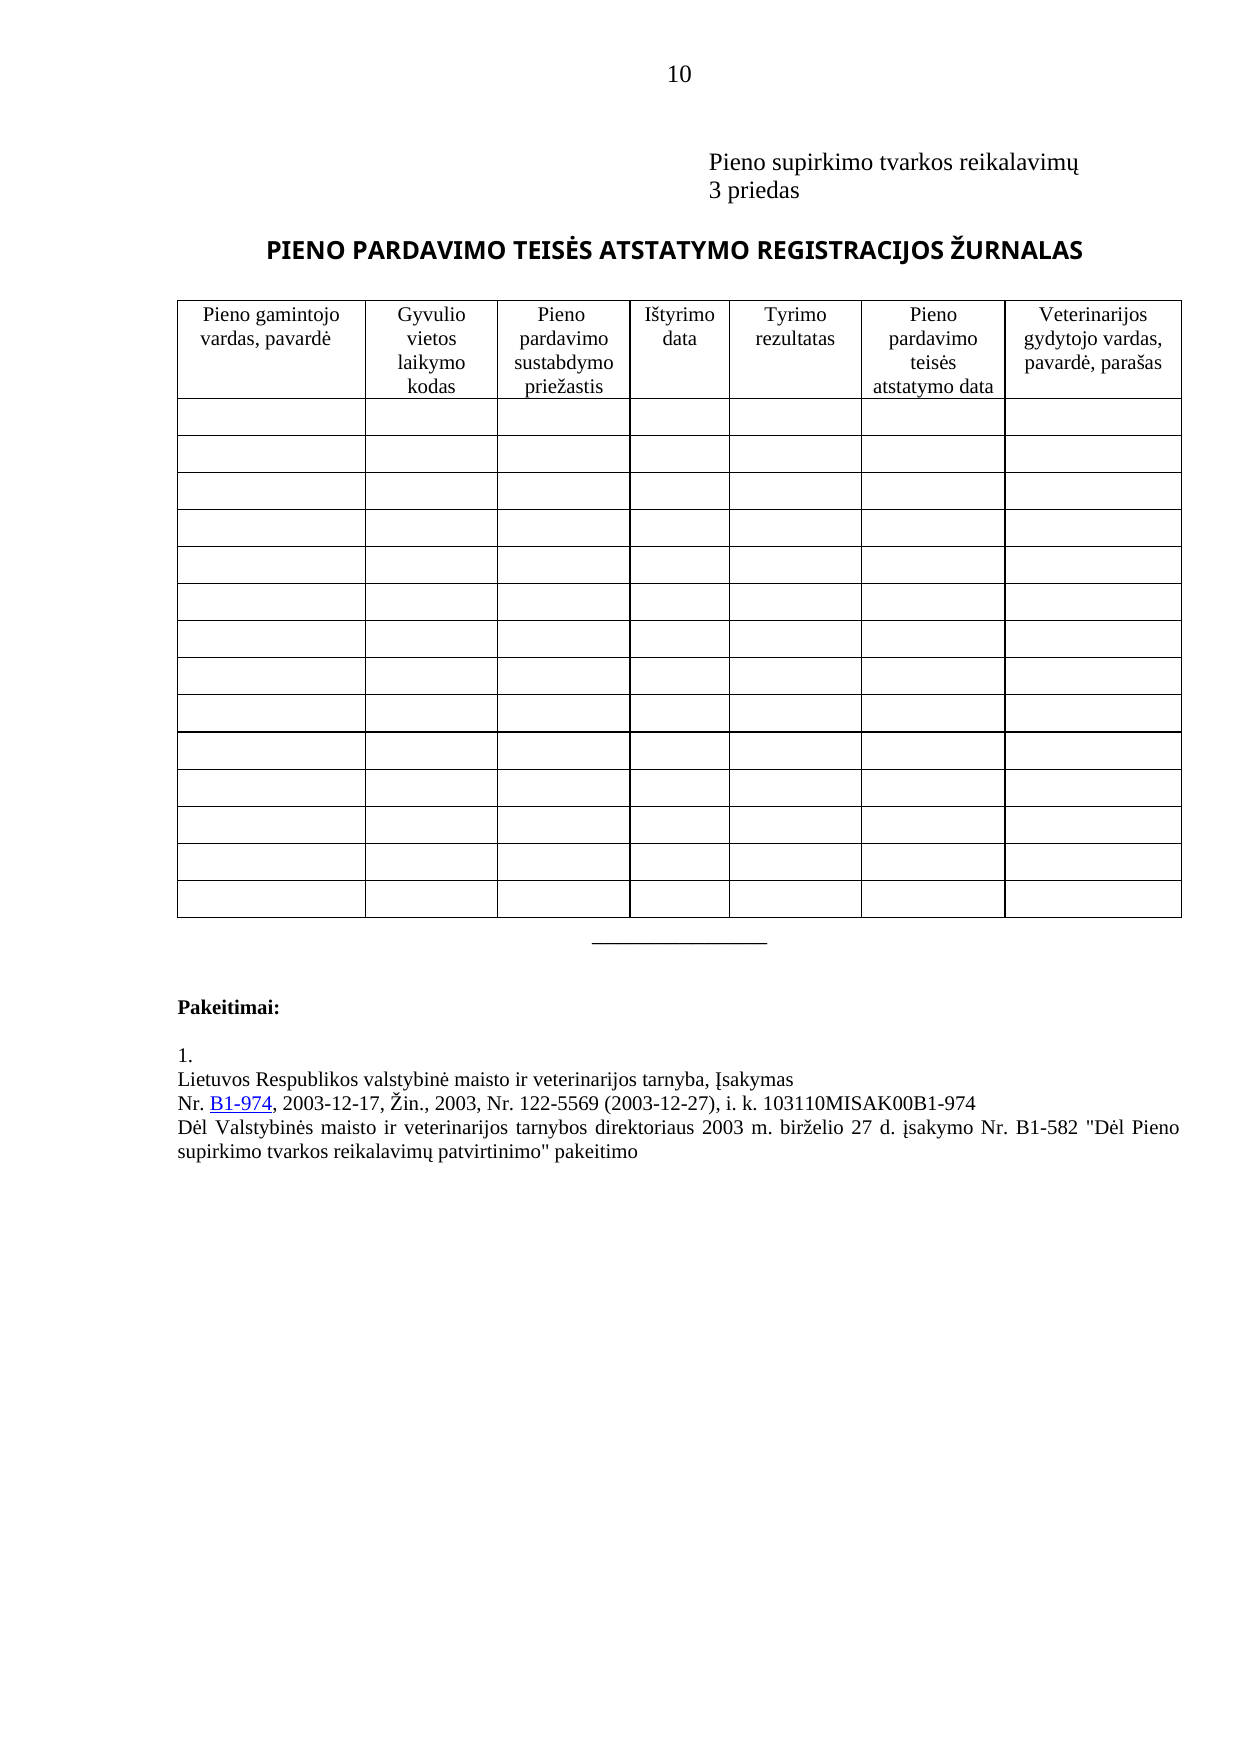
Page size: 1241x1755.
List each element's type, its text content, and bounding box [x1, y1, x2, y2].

table_cell [631, 770, 729, 806]
table_cell [730, 510, 861, 546]
table_cell [631, 436, 729, 472]
table_cell [1006, 733, 1181, 768]
table_header Veterinarijos gydytojo vardas, pavardė, parašas [1006, 301, 1181, 398]
table_cell [498, 733, 629, 768]
table_header Tyrimo rezultatas [730, 301, 861, 398]
table_cell [631, 510, 729, 546]
table_cell [631, 695, 729, 731]
table_cell [730, 399, 861, 435]
table_cell [862, 547, 1004, 583]
table_cell [178, 436, 365, 472]
table_cell [498, 584, 629, 620]
table_cell [178, 547, 365, 583]
table_cell [1006, 695, 1181, 731]
table_cell [498, 770, 629, 806]
table_cell [178, 621, 365, 657]
table_cell [862, 844, 1004, 880]
table_cell [178, 473, 365, 509]
table_cell [730, 621, 861, 657]
table_cell [1006, 807, 1181, 843]
table_cell [178, 510, 365, 546]
text PIENO PARDAVIMO TEISĖS ATSTATYMO REGISTRACIJOS ŽURNALAS [266, 233, 1181, 267]
table_cell [366, 733, 497, 768]
table_cell [178, 844, 365, 880]
table_cell [366, 621, 497, 657]
table_cell [1006, 844, 1181, 880]
table_cell [498, 399, 629, 435]
table_cell [366, 436, 497, 472]
table_cell [1006, 547, 1181, 583]
table_cell [631, 584, 729, 620]
text 1. [177, 1043, 1181, 1067]
table_cell [862, 658, 1004, 694]
table_cell [631, 399, 729, 435]
table_cell [631, 547, 729, 583]
table_cell [631, 621, 729, 657]
table_cell [178, 807, 365, 843]
text Nr. B1-974, 2003-12-17, Žin., 2003, Nr. 122-5569 (2003-12-27), i. k. 103110MISAK00B1-974 [177, 1091, 1181, 1115]
table_cell [366, 658, 497, 694]
table_cell [366, 473, 497, 509]
table_cell [1006, 770, 1181, 806]
table_cell [366, 695, 497, 731]
text Lietuvos Respublikos valstybinė maisto ir veterinarijos tarnyba, Įsakymas [177, 1067, 1181, 1091]
text ______________ [177, 918, 1181, 947]
table_cell [178, 881, 365, 917]
table_cell [730, 881, 861, 917]
table_cell [1006, 399, 1181, 435]
table_cell [730, 658, 861, 694]
table_cell [862, 399, 1004, 435]
table_cell [178, 770, 365, 806]
table_cell [498, 473, 629, 509]
table_cell [862, 621, 1004, 657]
table_cell [631, 844, 729, 880]
text Pakeitimai: [177, 995, 1181, 1019]
text Dėl Valstybinės maisto ir veterinarijos tarnybos direktoriaus 2003 m. birželio 27 d. įsakymo Nr. B1-582 "Dėl Pieno supirkimo tvarkos reikalavimų patvirtinimo" pakeitimo [177, 1115, 1181, 1163]
table_cell [178, 695, 365, 731]
table_cell [498, 881, 629, 917]
table_cell [178, 658, 365, 694]
table_cell [366, 399, 497, 435]
table_cell [1006, 584, 1181, 620]
table_cell [498, 695, 629, 731]
table_cell [1006, 510, 1181, 546]
table_cell [862, 770, 1004, 806]
table_cell [631, 733, 729, 768]
table_header Pieno pardavimo teisės atstatymo data [862, 301, 1004, 398]
table_cell [366, 547, 497, 583]
table_header Ištyrimo data [631, 301, 729, 398]
table_cell [366, 770, 497, 806]
table_cell [631, 807, 729, 843]
table_cell [498, 807, 629, 843]
table_cell [631, 473, 729, 509]
table_cell [631, 658, 729, 694]
table_cell [862, 584, 1004, 620]
table_cell [730, 436, 861, 472]
table_cell [862, 436, 1004, 472]
table_cell [730, 547, 861, 583]
table_cell [730, 733, 861, 768]
table_cell [366, 807, 497, 843]
table_cell [730, 770, 861, 806]
table_cell [862, 881, 1004, 917]
table_cell [366, 844, 497, 880]
table_cell [730, 695, 861, 731]
table_header Pieno gamintojo vardas, pavardė [178, 301, 365, 398]
table_cell [862, 473, 1004, 509]
table_cell [498, 844, 629, 880]
table_cell [1006, 881, 1181, 917]
table_cell [730, 584, 861, 620]
table_cell [862, 733, 1004, 768]
table_cell [730, 807, 861, 843]
table_header Pieno pardavimo sustabdymo priežastis [498, 301, 629, 398]
table_cell [1006, 473, 1181, 509]
table_cell [178, 584, 365, 620]
table_cell [1006, 436, 1181, 472]
table_cell [498, 621, 629, 657]
table_cell [498, 436, 629, 472]
table_cell [1006, 658, 1181, 694]
table_cell [178, 399, 365, 435]
table_cell [862, 510, 1004, 546]
table_cell [631, 881, 729, 917]
table_cell [178, 733, 365, 768]
table_cell [366, 881, 497, 917]
table_cell [1006, 621, 1181, 657]
table_cell [366, 584, 497, 620]
table_cell [730, 473, 861, 509]
text 3 priedas [177, 176, 1181, 204]
table_cell [366, 510, 497, 546]
table_cell [862, 807, 1004, 843]
table_cell [730, 844, 861, 880]
table_cell [862, 695, 1004, 731]
table_cell [498, 510, 629, 546]
text Pieno supirkimo tvarkos reikalavimų [177, 147, 1181, 176]
table_cell [498, 658, 629, 694]
table_header Gyvulio vietos laikymo kodas [366, 301, 497, 398]
table_cell [498, 547, 629, 583]
